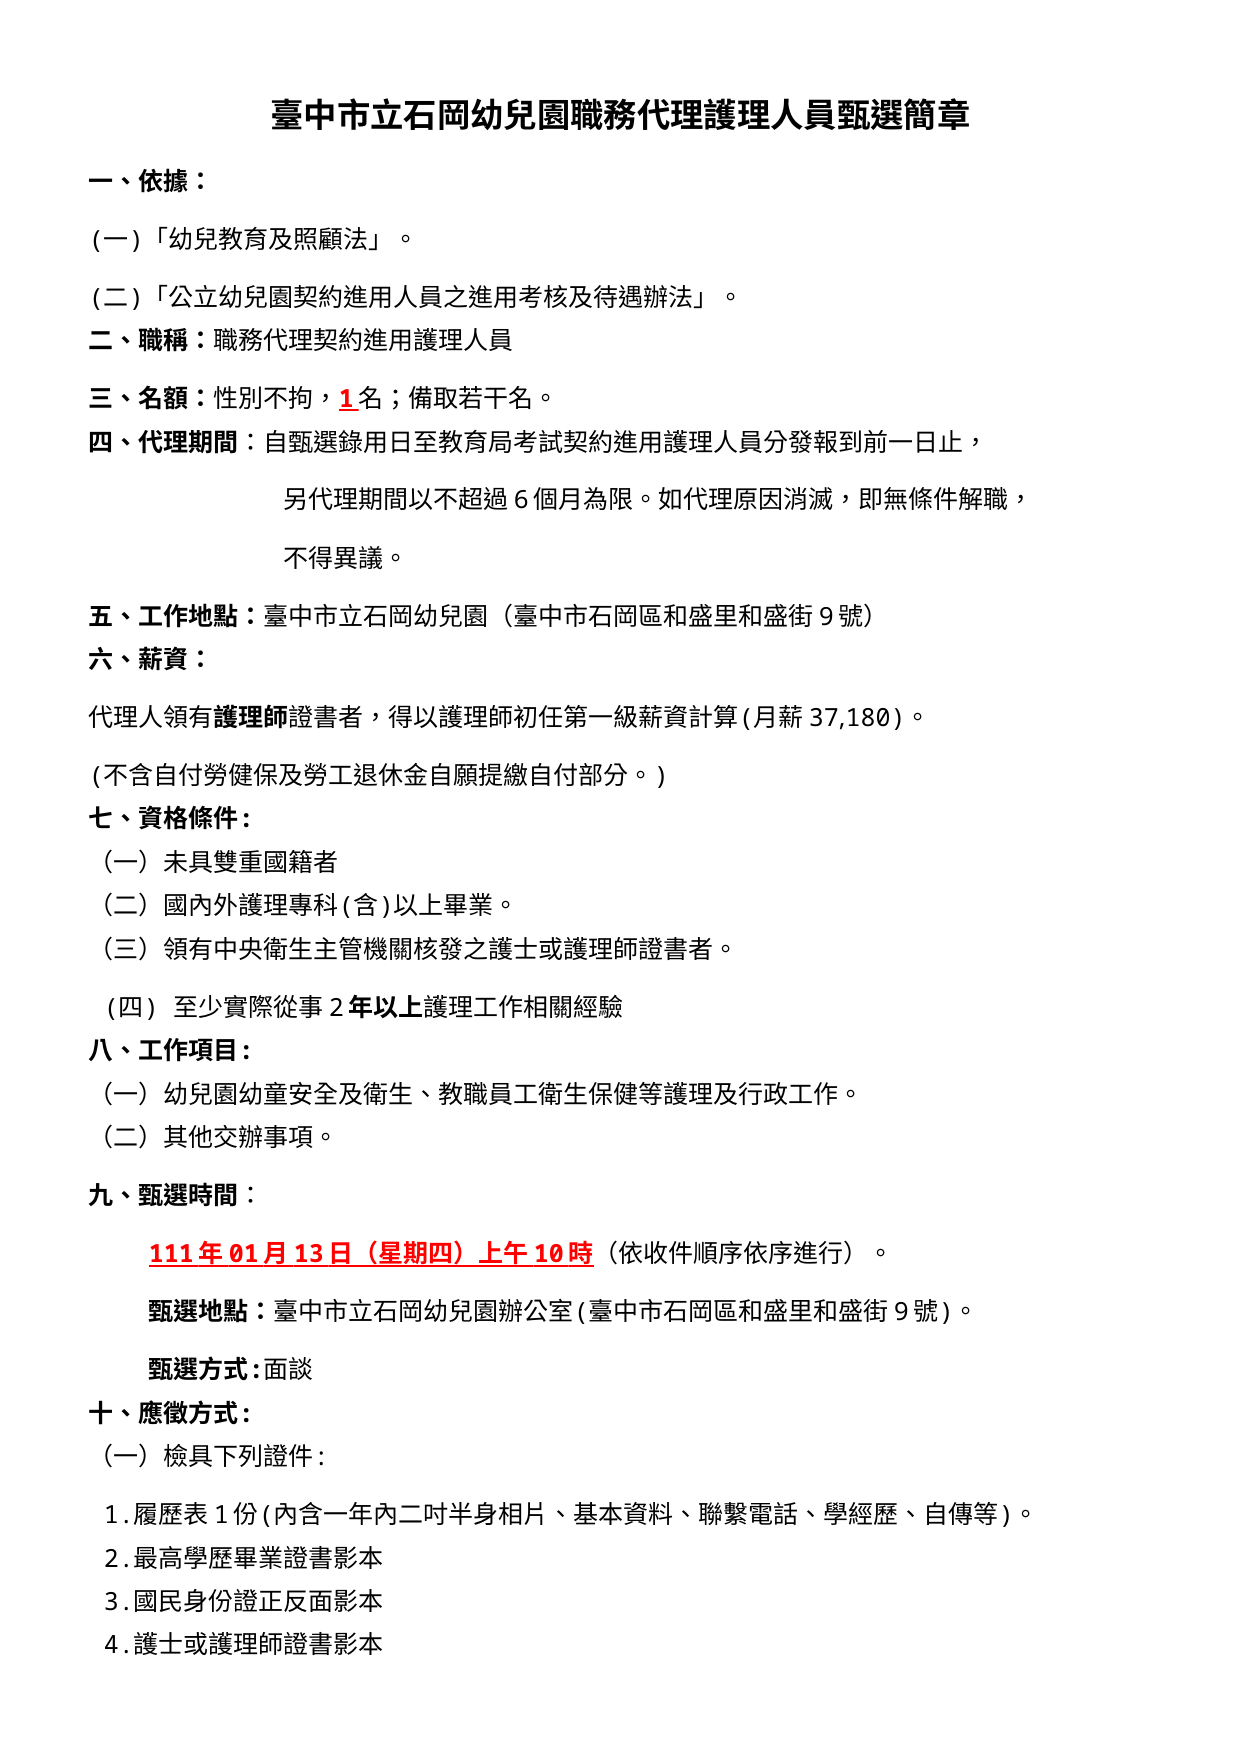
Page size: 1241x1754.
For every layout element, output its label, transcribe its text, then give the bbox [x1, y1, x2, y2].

text (不含自付勞健保及勞工退休金自願提繳自付部分。) 七、資格條件: （一）未具雙重國籍者 （二）國內外護理專科(含)以上畢業。 （三）領有中央衛生主管機關核發之護士或護理師證書者。 [89, 756, 1152, 966]
text 三、名額：性別不拘，1名；備取若干名。 四、代理期間：自甄選錄用日至教育局考試契約進用護理人員分發報到前一日止， [89, 378, 1152, 458]
text 九、甄選時間： [89, 1176, 1152, 1212]
text 五、工作地點：臺中市立石岡幼兒園（臺中市石岡區和盛里和盛街9號） 六、薪資： [89, 596, 1152, 676]
text 一、依據： [89, 161, 1152, 197]
text 不得異議。 [89, 538, 1152, 574]
text 1.履歷表1份(內含一年內二吋半身相片、基本資料、聯繫電話、學經歷、自傳等)。 2.最高學歷畢業證書影本 3.國民身份證正反面影本 4.護士或護理師證書影本 [89, 1494, 1211, 1661]
text (二)「公立幼兒園契約進用人員之進用考核及待遇辦法」。 二、職稱：職務代理契約進用護理人員 [89, 277, 1152, 357]
text (四) 至少實際從事2年以上護理工作相關經驗 八、工作項目: （一）幼兒園幼童安全及衛生、教職員工衛生保健等護理及行政工作。 （二）其他交辦事項。 [89, 987, 1152, 1154]
text 甄選方式:面談 十、應徵方式: （一）檢具下列證件: [89, 1350, 1152, 1473]
text 111年01月13日（星期四）上午10時（依收件順序依序進行）。 [89, 1234, 1152, 1270]
text 甄選地點：臺中市立石岡幼兒園辦公室(臺中市石岡區和盛里和盛街9號)。 [89, 1292, 1152, 1328]
text (一)「幼兒教育及照顧法」。 [89, 219, 1152, 255]
text 臺中市立石岡幼兒園職務代理護理人員甄選簡章 [89, 89, 1152, 137]
text 代理人領有護理師證書者，得以護理師初任第一級薪資計算(月薪37,180)。 [89, 697, 1152, 734]
text 另代理期間以不超過6個月為限。如代理原因消滅，即無條件解職， [89, 480, 1152, 516]
